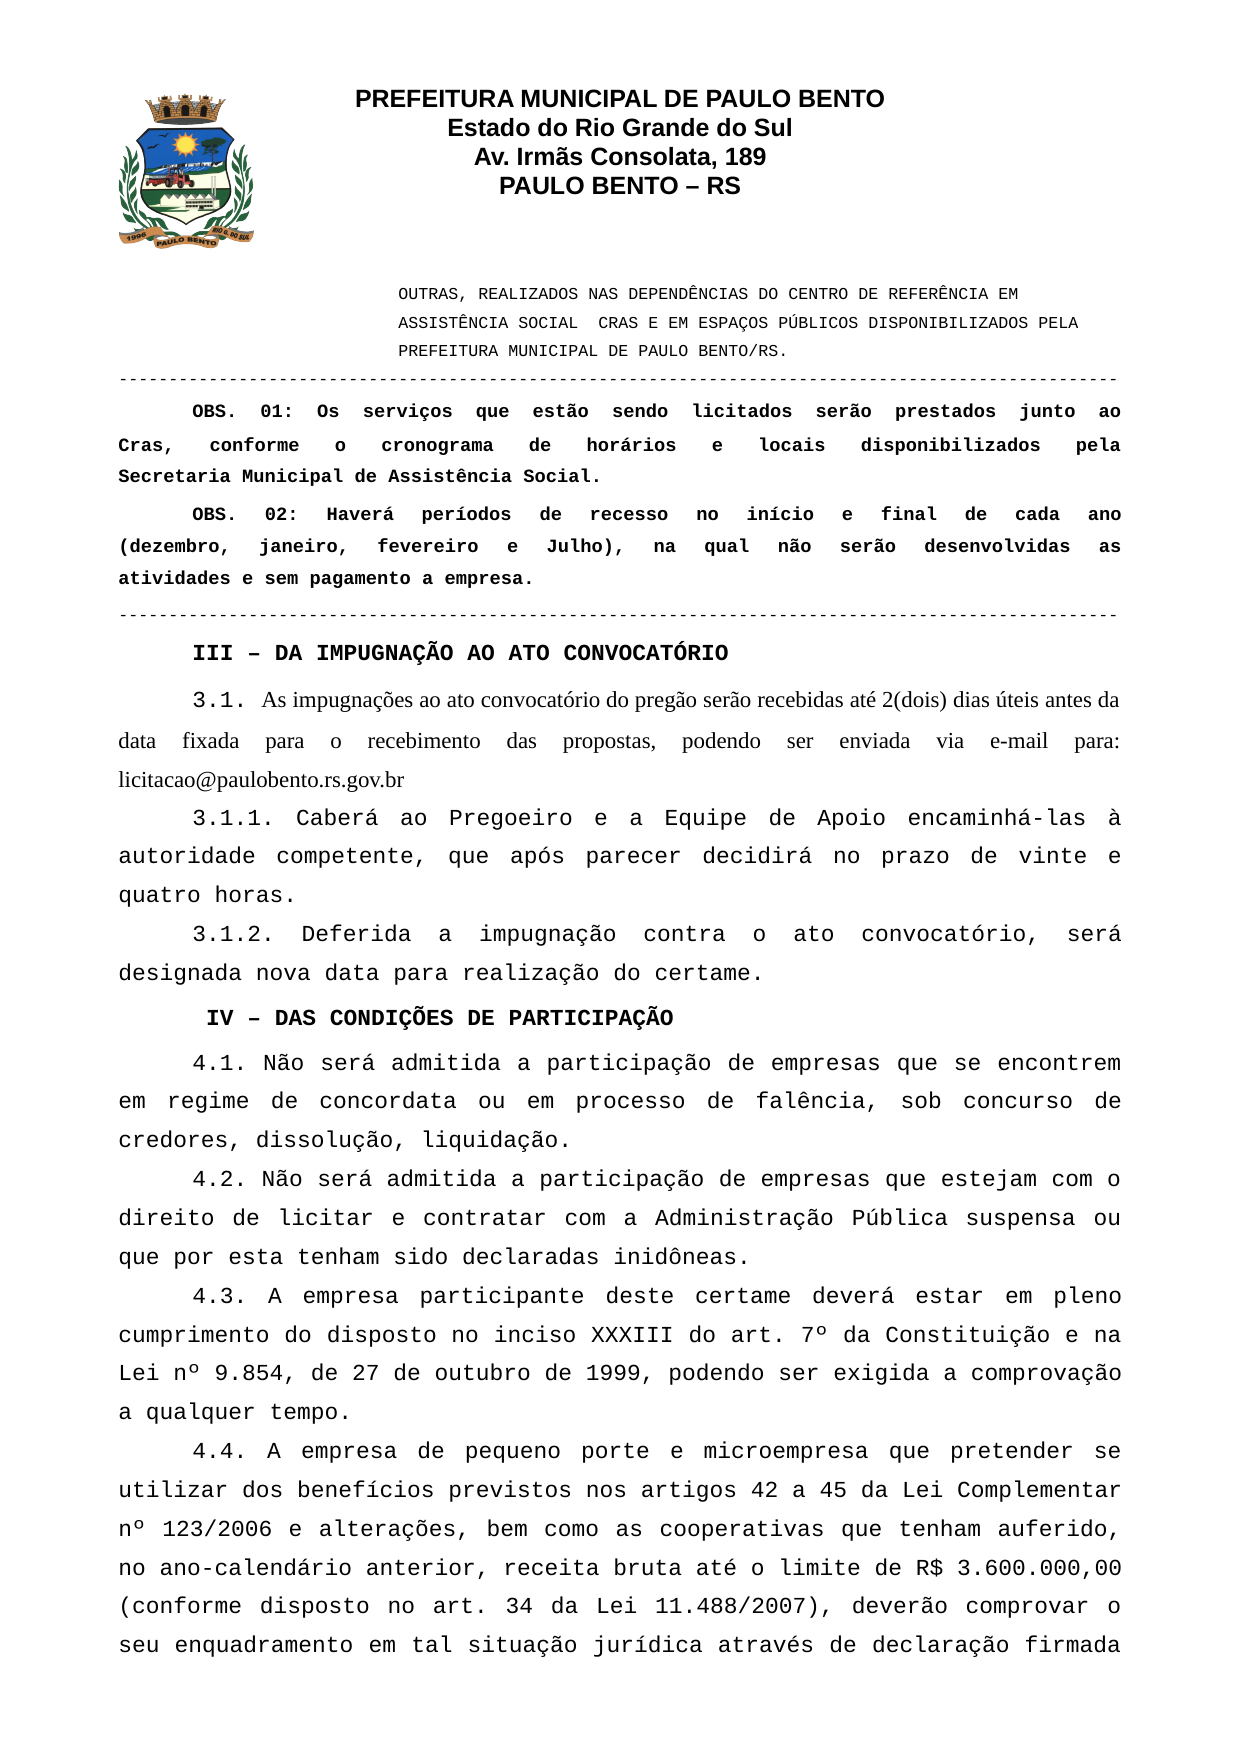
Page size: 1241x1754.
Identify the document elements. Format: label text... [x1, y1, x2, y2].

text 4.3. A empresa participante deste certame deverá estar em pleno cumprimento do disposto no inciso XXXIII do art. 7º da Constituição e na Lei nº 9.854, de 27 de outubro de 1999, podendo ser exigida a comprovação a qualquer tempo. [118, 1284, 1122, 1427]
text OBS. 02: Haverá períodos de recesso no início e final de cada ano (dezembro, janeiro, fevereiro e Julho), na qual não serão desenvolvidas as atividades e sem pagamento a empresa. [118, 505, 1122, 590]
text 4.1. Não será admitida a participação de empresas que se encontrem em regime de concordata ou em processo de falência, sob concurso de credores, dissolução, liquidação. [118, 1051, 1122, 1154]
text 3.1.2. Deferida a impugnação contra o ato convocatório, será designada nova data para realização do certame. [118, 922, 1122, 987]
text III – DA IMPUGNAÇÃO AO ATO CONVOCATÓRIO [118, 641, 1122, 667]
text IV – DAS CONDIÇÕES DE PARTICIPAÇÃO [118, 1006, 1122, 1032]
text 3.1. As impugnações ao ato convocatório do pregão serão recebidas até 2(dois) dias úteis antes da data fixada para o recebimento das propostas, podendo ser enviada via e-mail para: licitacao@paulobento.rs.gov.br [118, 686, 1122, 793]
text 3.1.1. Caberá ao Pregoeiro e a Equipe de Apoio encaminhá-las à autoridade competente, que após parecer decidirá no prazo de vinte e quatro horas. [118, 806, 1122, 909]
text ---------------------------------------------------------------------------------------------------- [118, 607, 1122, 626]
text OUTRAS, REALIZADOS NAS DEPENDÊNCIAS DO CENTRO DE REFERÊNCIA EM ASSISTÊNCIA SOCIAL CRAS E EM ESPAÇOS PÚBLICOS DISPONIBILIZADOS PELA PREFEITURA MUNICIPAL DE PAULO BENTO/RS. ---------------------------------------------------------------------------------------------------- [118, 286, 1122, 389]
text 4.2. Não será admitida a participação de empresas que estejam com o direito de licitar e contratar com a Administração Pública suspensa ou que por esta tenham sido declaradas inidôneas. [118, 1167, 1122, 1271]
text OBS. 01: Os serviços que estão sendo licitados serão prestados junto ao Cras, conforme o cronograma de horários e locais disponibilizados pela Secretaria Municipal de Assistência Social. [118, 399, 1122, 488]
text 4.4. A empresa de pequeno porte e microempresa que pretender se utilizar dos benefícios previstos nos artigos 42 a 45 da Lei Complementar nº 123/2006 e alterações, bem como as cooperativas que tenham auferido, no ano-calendário anterior, receita bruta até o limite de R$ 3.600.000,00 (conforme disposto no art. 34 da Lei 11.488/2007), deverão comprovar o seu enquadramento em tal situação jurídica através de declaração firmada [118, 1439, 1122, 1660]
